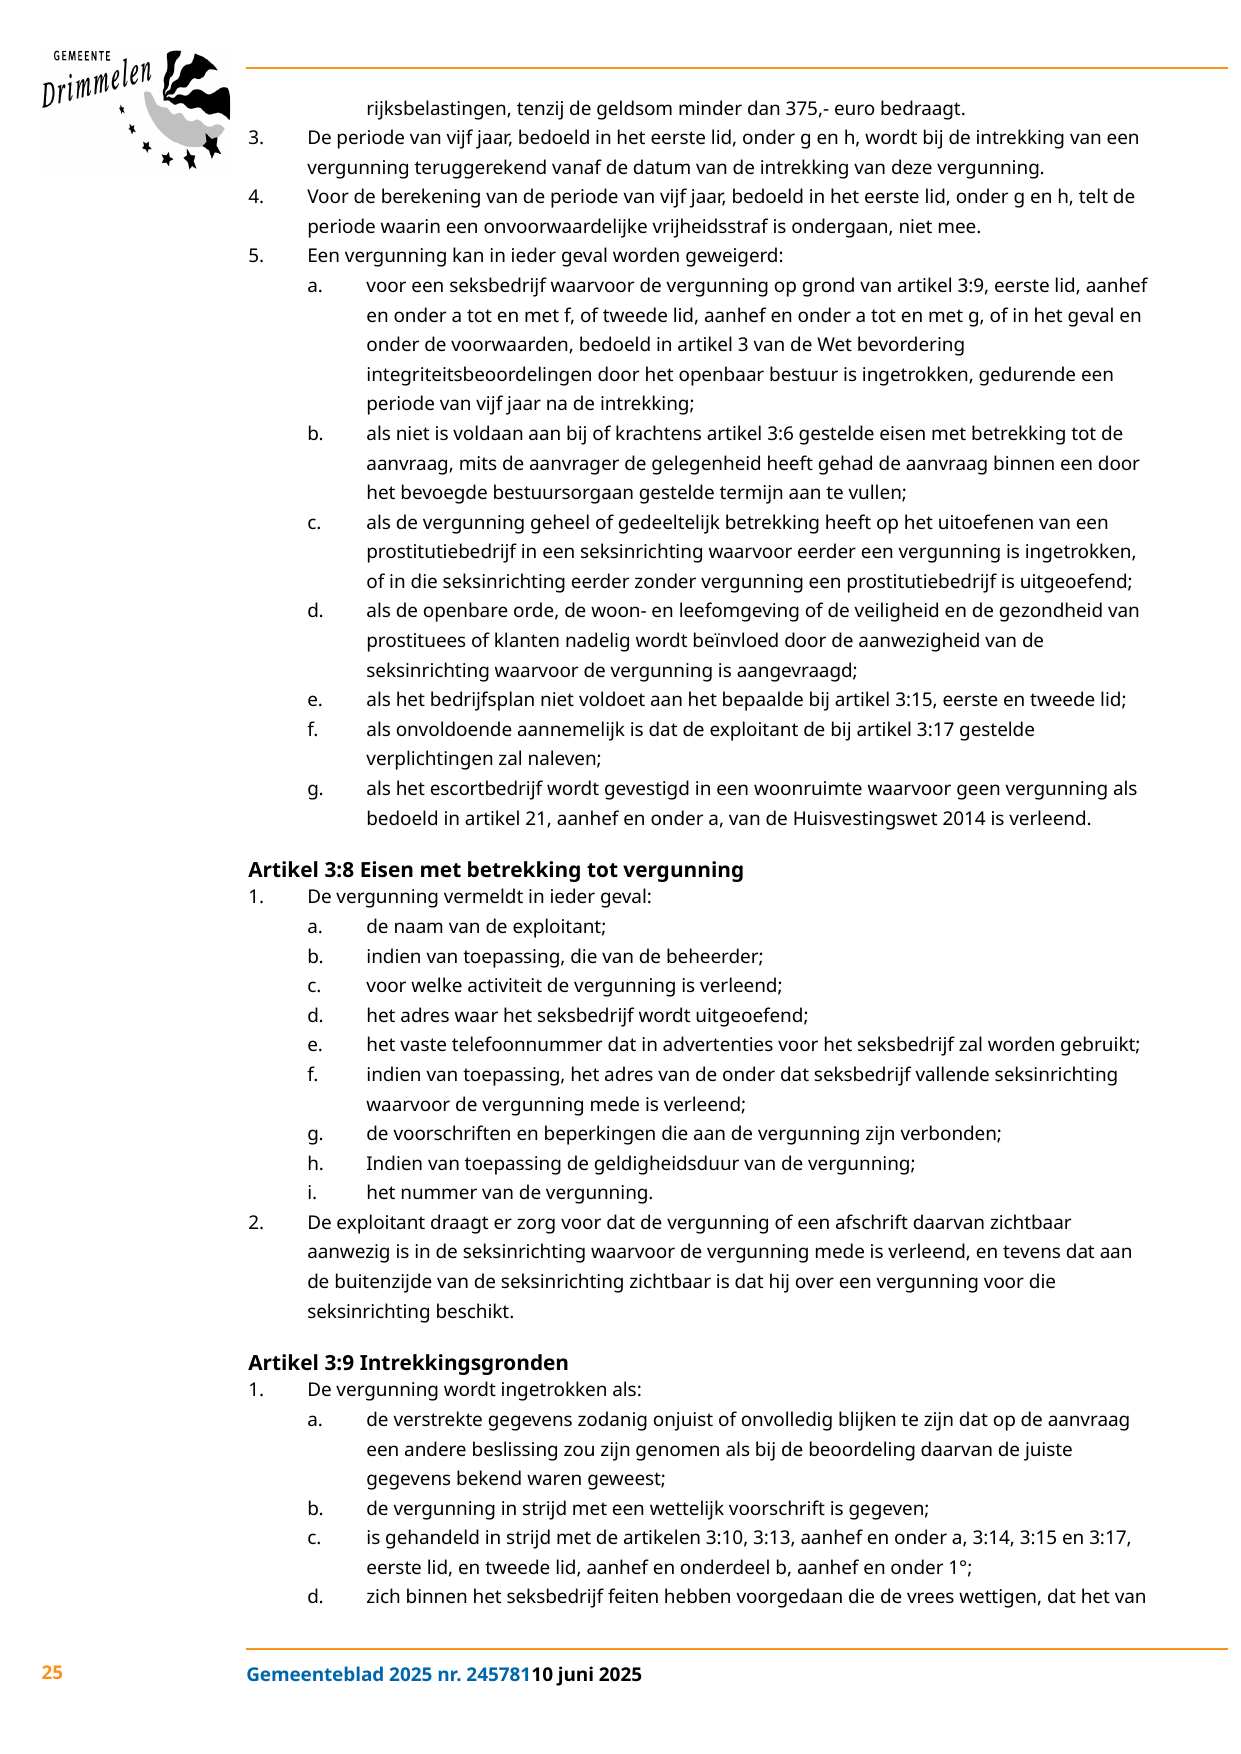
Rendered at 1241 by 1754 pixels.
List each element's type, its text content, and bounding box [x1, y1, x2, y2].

list De vergunning vermeldt in ieder geval: [248, 884, 1152, 909]
list de verstrekte gegevens zodanig onjuist of onvolledig blijken te zijn dat op de aanvraag een andere beslissing zou zijn genomen als bij de beoordeling daarvan de juiste gegevens bekend waren geweest; [307, 1406, 1152, 1491]
list indien van toepassing, die van de beheerder; [307, 943, 1152, 968]
list het nummer van de vergunning. [307, 1179, 1152, 1205]
list de vergunning in strijd met een wettelijk voorschrift is gegeven; [307, 1495, 1152, 1521]
list De vergunning wordt ingetrokken als: [248, 1377, 1152, 1402]
list is gehandeld in strijd met de artikelen 3:10, 3:13, aanhef en onder a, 3:14, 3:15 en 3:17, eerste lid, en tweede lid, aanhef en onderdeel b, aanhef en onder 1°; [307, 1524, 1152, 1580]
text Artikel 3:9 Intrekkingsgronden [248, 1348, 1152, 1377]
list als het bedrijfsplan niet voldoet aan het bepaalde bij artikel 3:15, eerste en tweede lid; [307, 686, 1152, 712]
list zich binnen het seksbedrijf feiten hebben voorgedaan die de vrees wettigen, dat het van [307, 1584, 1152, 1609]
list voor welke activiteit de vergunning is verleend; [307, 972, 1152, 998]
list de voorschriften en beperkingen die aan de vergunning zijn verbonden; [307, 1120, 1152, 1146]
text Artikel 3:8 Eisen met betrekking tot vergunning [248, 855, 1152, 884]
list Indien van toepassing de geldigheidsduur van de vergunning; [307, 1150, 1152, 1176]
list als niet is voldaan aan bij of krachtens artikel 3:6 gestelde eisen met betrekking tot de aanvraag, mits de aanvrager de gelegenheid heeft gehad de aanvraag binnen een door het bevoegde bestuursorgaan gestelde termijn aan te vullen; [307, 420, 1152, 505]
list Voor de berekening van de periode van vijf jaar, bedoeld in het eerste lid, onder g en h, telt de periode waarin een onvoorwaardelijke vrijheidsstraf is ondergaan, niet mee. [248, 183, 1152, 239]
list het adres waar het seksbedrijf wordt uitgeoefend; [307, 1002, 1152, 1028]
list Een vergunning kan in ieder geval worden geweigerd: [248, 243, 1152, 268]
list De periode van vijf jaar, bedoeld in het eerste lid, onder g en h, wordt bij de intrekking van een vergunning teruggerekend vanaf de datum van de intrekking van deze vergunning. [248, 124, 1152, 180]
list als de openbare orde, de woon- en leefomgeving of de veiligheid en de gezondheid van prostituees of klanten nadelig wordt beïnvloed door de aanwezigheid van de seksinrichting waarvoor de vergunning is aangevraagd; [307, 598, 1152, 683]
list het vaste telefoonnummer dat in advertenties voor het seksbedrijf zal worden gebruikt; [307, 1032, 1152, 1057]
list de naam van de exploitant; [307, 913, 1152, 939]
list voor een seksbedrijf waarvoor de vergunning op grond van artikel 3:9, eerste lid, aanhef en onder a tot en met f, of tweede lid, aanhef en onder a tot en met g, of in het geval en onder de voorwaarden, bedoeld in artikel 3 van de Wet bevordering integriteitsbeoordelingen door het openbaar bestuur is ingetrokken, gedurende een periode van vijf jaar na de intrekking; [307, 272, 1152, 416]
list als onvoldoende aannemelijk is dat de exploitant de bij artikel 3:17 gestelde verplichtingen zal naleven; [307, 716, 1152, 771]
list De exploitant draagt er zorg voor dat de vergunning of een afschrift daarvan zichtbaar aanwezig is in de seksinrichting waarvoor de vergunning mede is verleend, en tevens dat aan de buitenzijde van de seksinrichting zichtbaar is dat hij over een vergunning voor die seksinrichting beschikt. [248, 1209, 1152, 1323]
picture [41, 47, 231, 172]
list indien van toepassing, het adres van de onder dat seksbedrijf vallende seksinrichting waarvoor de vergunning mede is verleend; [307, 1061, 1152, 1116]
list rijksbelastingen, tenzij de geldsom minder dan 375,- euro bedraagt. [307, 95, 1152, 121]
list als de vergunning geheel of gedeeltelijk betrekking heeft op het uitoefenen van een prostitutiebedrijf in een seksinrichting waarvoor eerder een vergunning is ingetrokken, of in die seksinrichting eerder zonder vergunning een prostitutiebedrijf is uitgeoefend; [307, 509, 1152, 594]
list als het escortbedrijf wordt gevestigd in een woonruimte waarvoor geen vergunning als bedoeld in artikel 21, aanhef en onder a, van de Huisvestingswet 2014 is verleend. [307, 775, 1152, 831]
